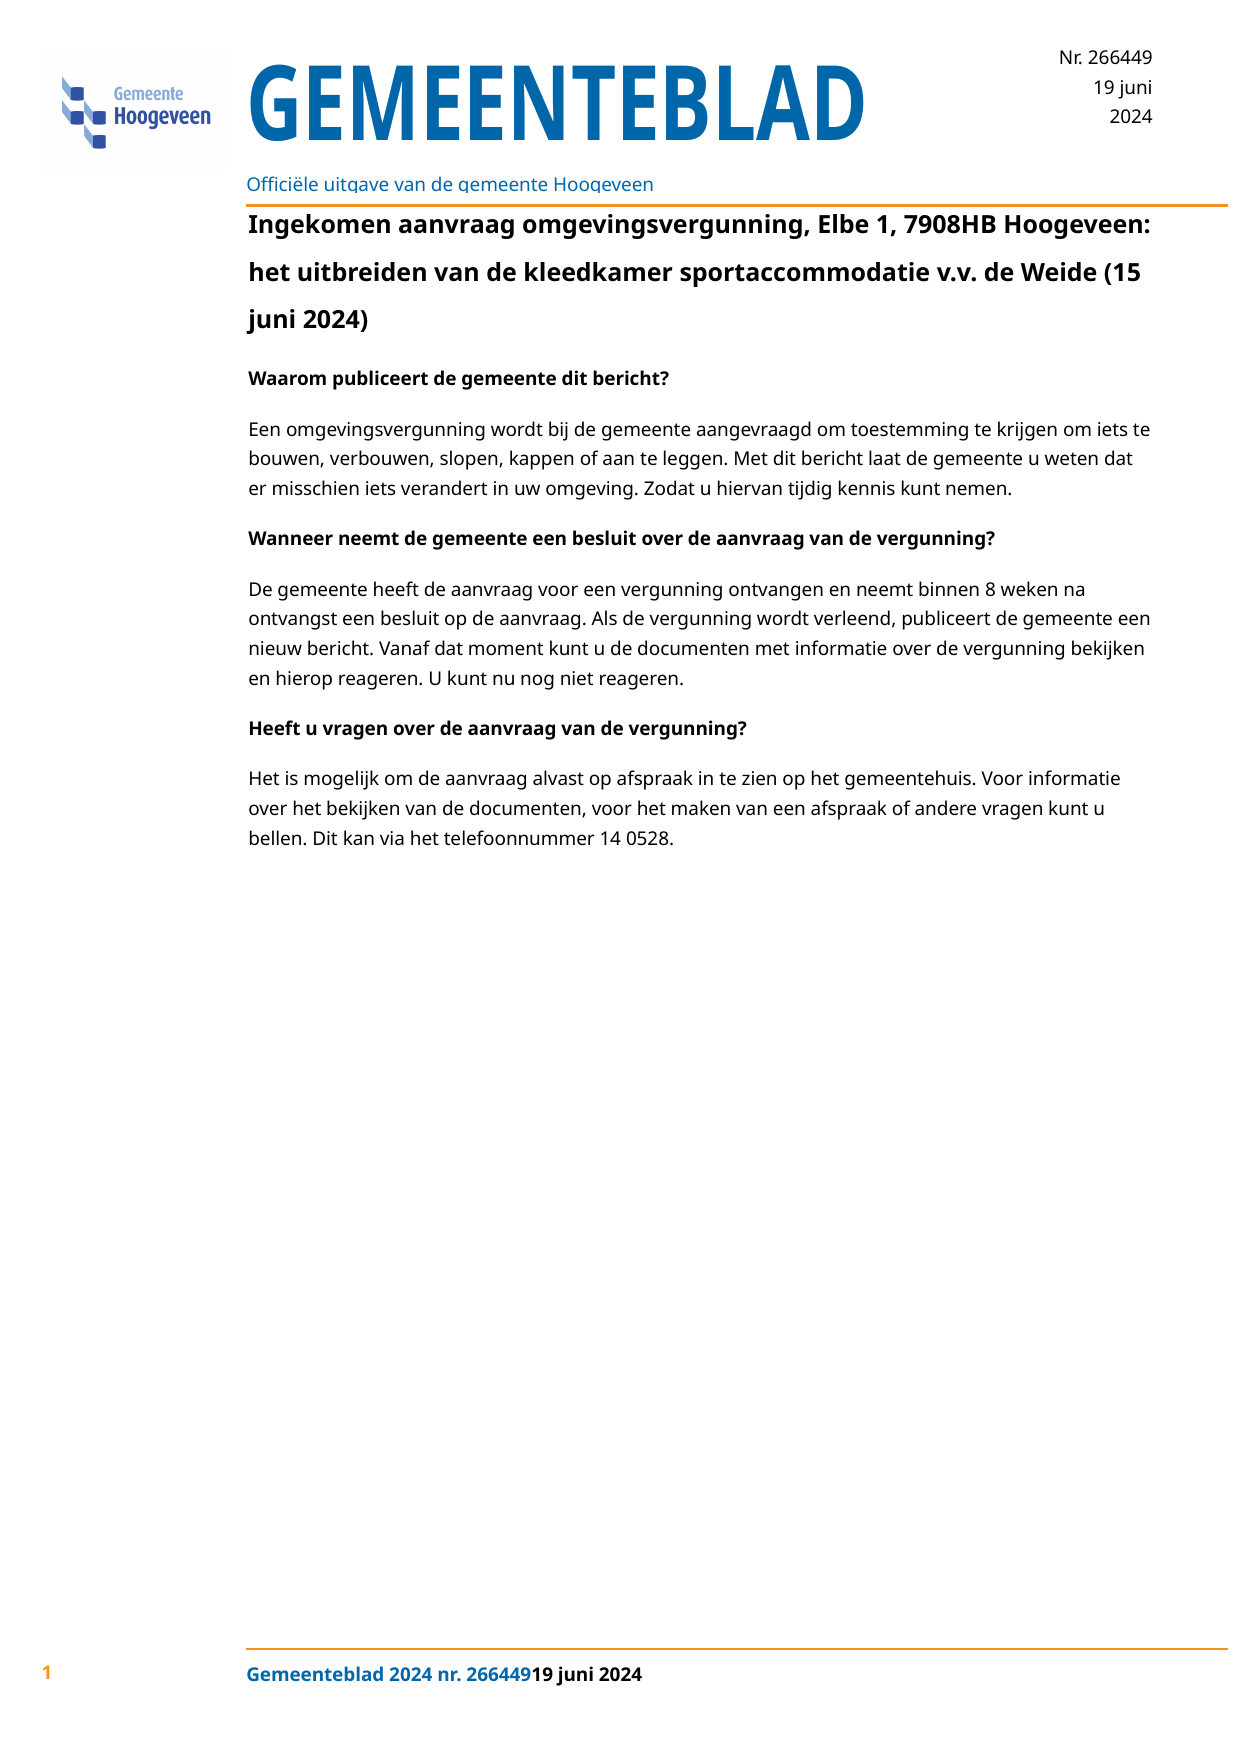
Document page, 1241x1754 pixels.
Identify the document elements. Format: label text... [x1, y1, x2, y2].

text Waarom publiceert de gemeente dit bericht? [248, 366, 1152, 391]
text Heeft u vragen over de aanvraag van de vergunning? [248, 715, 1152, 741]
text Een omgevingsvergunning wordt bij de gemeente aangevraagd om toestemming te krijgen om iets te bouwen, verbouwen, slopen, kappen of aan te leggen. Met dit bericht laat de gemeente u weten dat er misschien iets verandert in uw omgeving. Zodat u hiervan tijdig kennis kunt nemen. [248, 416, 1152, 501]
text Het is mogelijk om de aanvraag alvast op afspraak in te zien op het gemeentehuis. Voor informatie over het bekijken van de documenten, voor het maken van een afspraak of andere vragen kunt u bellen. Dit kan via het telefoonnummer 14 0528. [248, 766, 1152, 850]
text Ingekomen aanvraag omgevingsvergunning, Elbe 1, 7908HB Hoogeveen: het uitbreiden van de kleedkamer sportaccommodatie v.v. de Weide (15 juni 2024) [248, 207, 1152, 336]
text Wanneer neemt de gemeente een besluit over de aanvraag van de vergunning? [248, 526, 1152, 551]
text De gemeente heeft de aanvraag voor een vergunning ontvangen en neemt binnen 8 weken na ontvangst een besluit op de aanvraag. Als de vergunning wordt verleend, publiceert de gemeente een nieuw bericht. Vanaf dat moment kunt u de documenten met informatie over de vergunning bekijken en hierop reageren. U kunt nu nog niet reageren. [248, 576, 1152, 690]
picture [41, 47, 231, 172]
